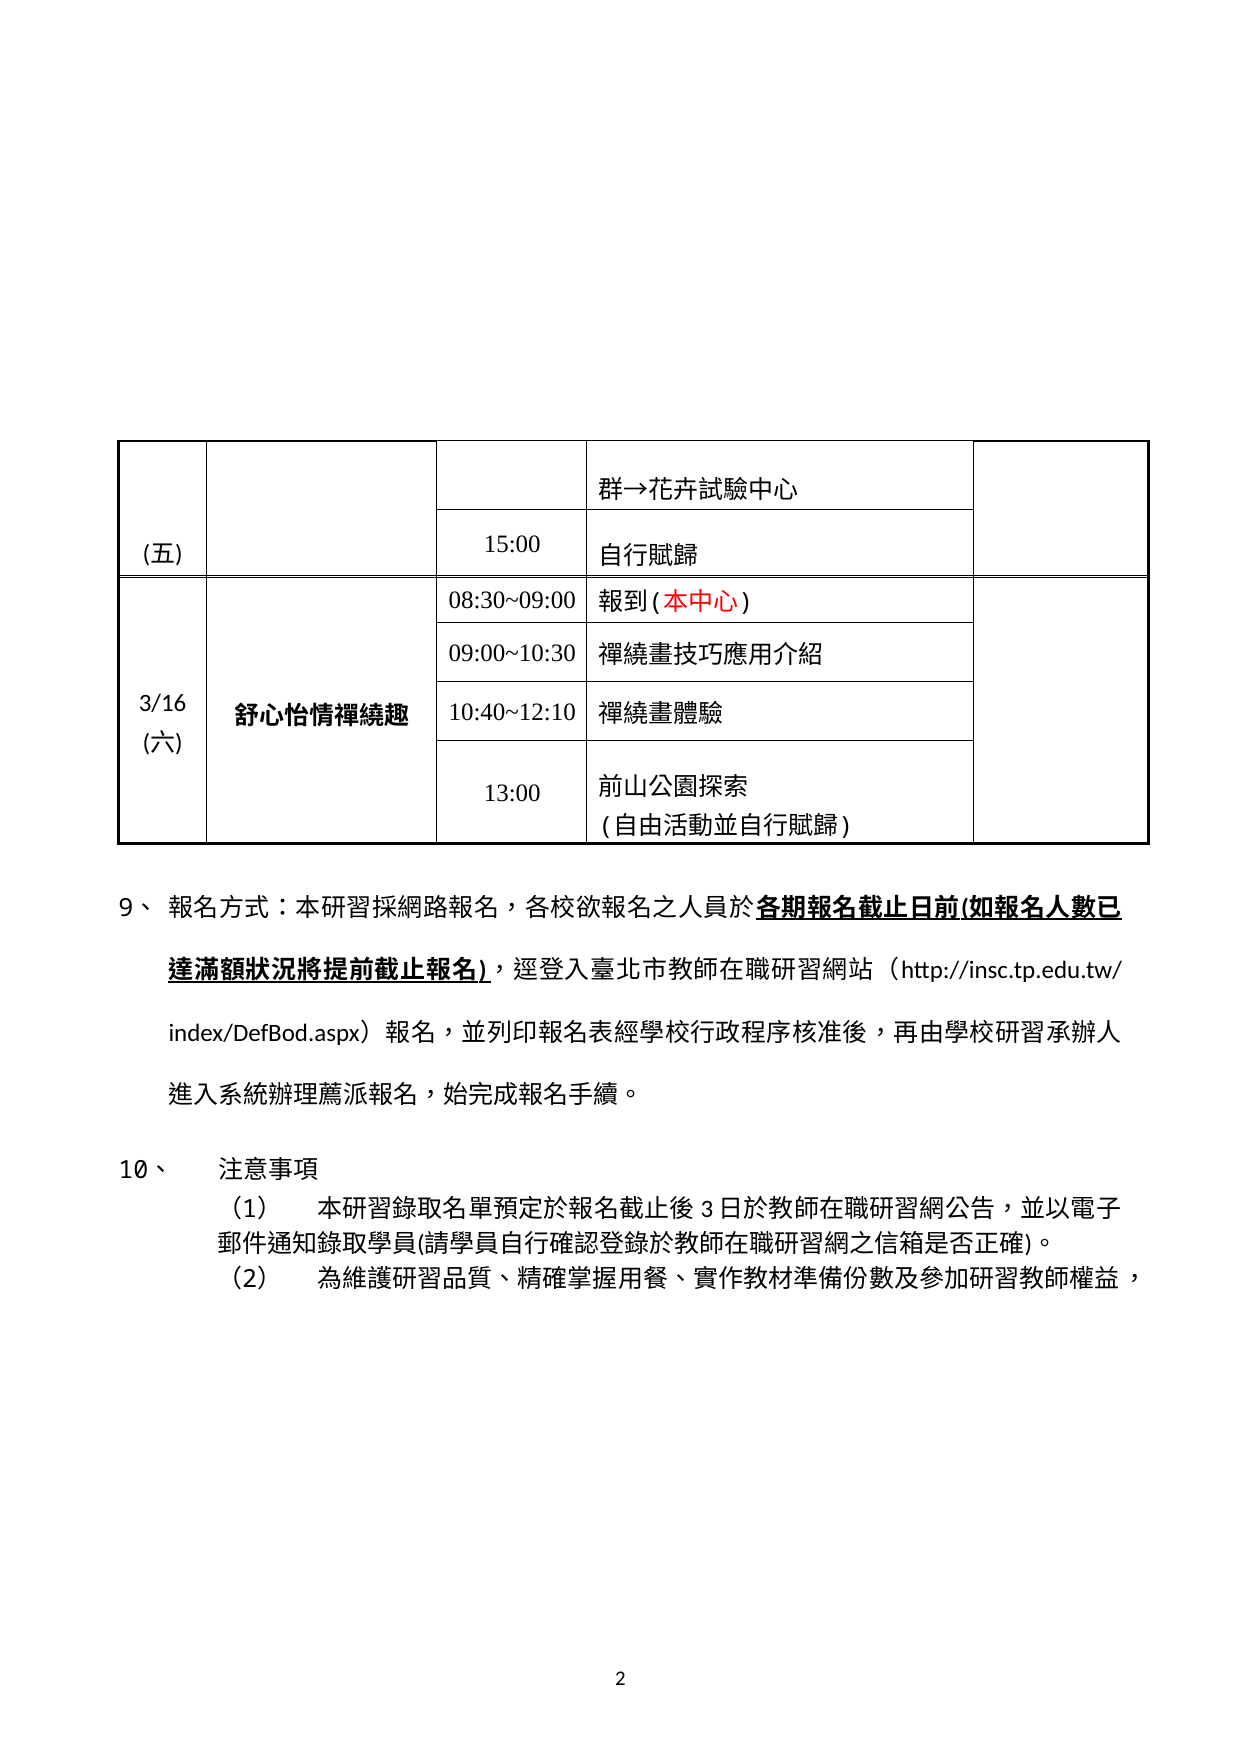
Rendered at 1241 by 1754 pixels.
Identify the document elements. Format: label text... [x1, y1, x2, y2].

table_cell 15:00 [437, 510, 586, 574]
list 報名方式：本研習採網路報名，各校欲報名之人員於各期報名截止日前(如報名人數已達滿額狀況將提前截止報名)，逕登入臺北市教師在職研習網站（http://insc.tp.edu.tw/index/DefBod.aspx）報名，並列印報名表經學校行政程序核准後，再由學校研習承辦人進入系統辦理薦派報名，始完成報名手續。 [118, 864, 1122, 1114]
list 注意事項 [118, 1126, 1122, 1189]
list 本研習錄取名單預定於報名截止後3日於教師在職研習網公告，並以電子郵件通知錄取學員(請學員自行確認登錄於教師在職研習網之信箱是否正確)。 [217, 1189, 1122, 1259]
table_cell 自行賦歸 [587, 510, 973, 574]
table_cell 08:30~09:00 [437, 578, 586, 622]
table_cell 10:40~12:10 [437, 682, 586, 740]
table_cell 13:00 [437, 741, 586, 842]
table_cell (五) [120, 442, 206, 574]
table_cell [974, 442, 1147, 574]
table_cell 禪繞畫體驗 [587, 682, 973, 740]
list 為維護研習品質、精確掌握用餐、實作教材準備份數及參加研習教師權益，請學校務必依照報名程序完成薦派(恕不接受現場報名)。 [217, 1259, 1122, 1295]
table_cell 前山公園探索 (自由活動並自行賦歸) [587, 741, 973, 842]
table_cell 群→花卉試驗中心 [587, 441, 973, 509]
table_cell [974, 578, 1147, 842]
table_cell [207, 442, 436, 574]
table_cell 09:00~10:30 [437, 623, 586, 681]
table_cell 報到(本中心) [587, 578, 973, 622]
table_cell [437, 441, 586, 509]
table_cell 3/16 (六) [120, 578, 206, 842]
table_cell 舒心怡情禪繞趣 [207, 578, 436, 842]
table_cell 禪繞畫技巧應用介紹 [587, 623, 973, 681]
